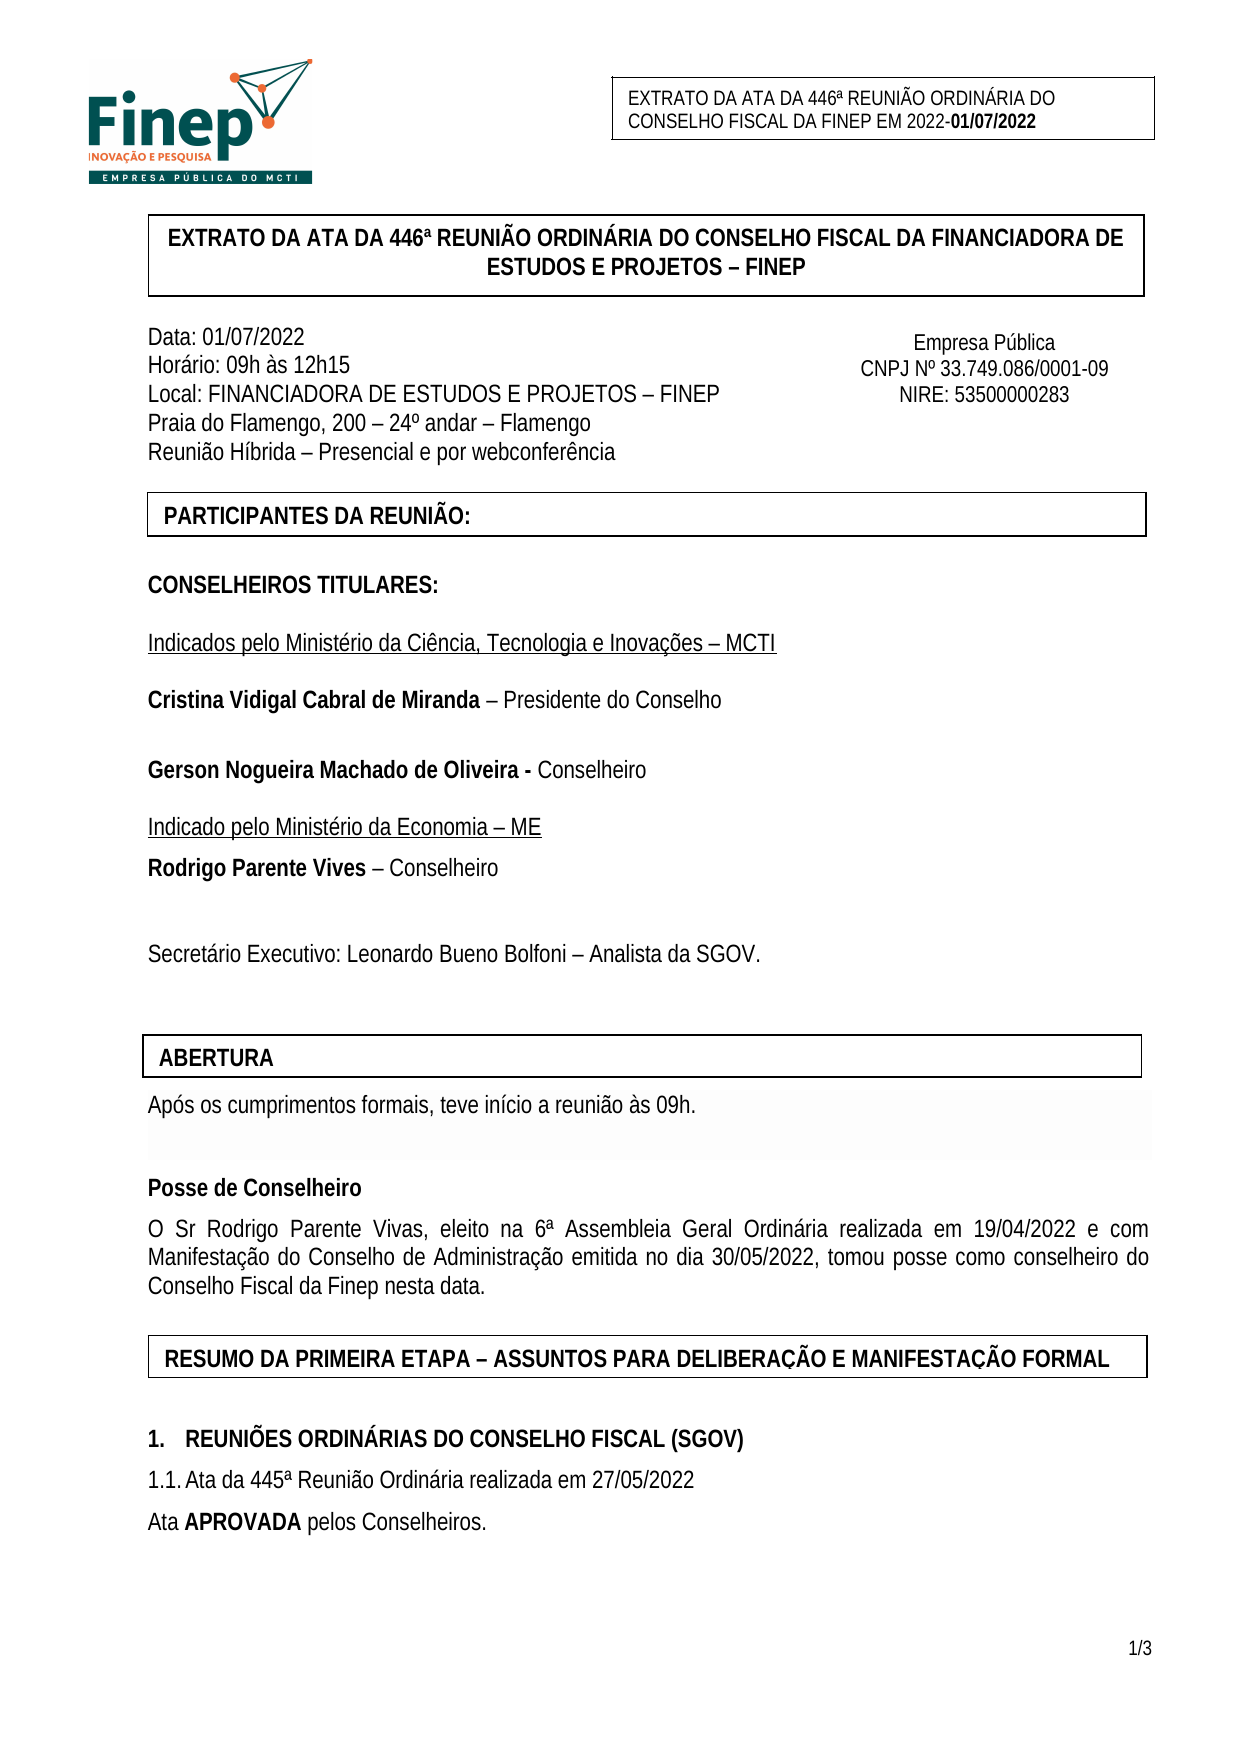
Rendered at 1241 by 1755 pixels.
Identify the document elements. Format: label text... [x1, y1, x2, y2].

list Ata da 445ª Reunião Ordinária realizada em 27/05/2022 [148, 1466, 1152, 1494]
text Posse de Conselheiro [148, 1173, 1152, 1201]
text [1129, 351, 1206, 379]
text Ata APROVADA pelos Conselheiros. [148, 1507, 1152, 1535]
text Horário: 09h às 12h15 [148, 351, 839, 379]
text ABERTURA [159, 1043, 1126, 1068]
text Empresa Pública [854, 329, 1114, 355]
text CNPJ Nº 33.749.086/0001-09 [854, 355, 1114, 381]
text Reunião Híbrida – Presencial e por webconferência [148, 436, 1206, 465]
text Gerson Nogueira Machado de Oliveira - Conselheiro [148, 755, 1152, 783]
text [1129, 322, 1152, 351]
text CONSELHEIROS TITULARES: [148, 570, 1152, 599]
text Cristina Vidigal Cabral de Miranda – Presidente do Conselho [148, 685, 1152, 713]
text Secretário Executivo: Leonardo Bueno Bolfoni – Analista da SGOV. [148, 939, 1152, 968]
text [1129, 379, 1206, 408]
text Praia do Flamengo, 200 – 24º andar – Flamengo [148, 408, 1206, 436]
text PARTICIPANTES DA REUNIÃO: [163, 501, 1130, 528]
text Indicados pelo Ministério da Ciência, Tecnologia e Inovações – MCTI [148, 628, 1152, 656]
text RESUMO DA PRIMEIRA ETAPA – ASSUNTOS PARA DELIBERAÇÃO E MANIFESTAÇÃO FORMAL [164, 1343, 1131, 1369]
text O Sr Rodrigo Parente Vivas, eleito na 6ª Assembleia Geral Ordinária realizada em 19/04/2022 e com Manifestação do Conselho de Administração emitida no dia 30/05/2022, tomou posse como conselheiro do Conselho Fiscal da Finep nesta data. [148, 1214, 1152, 1300]
list REUNIÕES ORDINÁRIAS DO CONSELHO FISCAL (SGOV) [148, 1424, 1152, 1453]
text NIRE: 53500000283 [854, 381, 1114, 408]
text Rodrigo Parente Vives – Conselheiro [148, 853, 1152, 882]
text Indicado pelo Ministério da Economia – ME [148, 812, 1152, 841]
text Após os cumprimentos formais, teve início a reunião às 09h. [148, 1090, 1152, 1119]
text EXTRATO DA ATA DA 446ª REUNIÃO ORDINÁRIA DO CONSELHO FISCAL DA FINANCIADORA DE ESTUDOS E PROJETOS – FINEP [164, 223, 1128, 281]
text Local: FINANCIADORA DE ESTUDOS E PROJETOS – FINEP [148, 379, 839, 408]
text Data: 01/07/2022 [148, 322, 839, 351]
